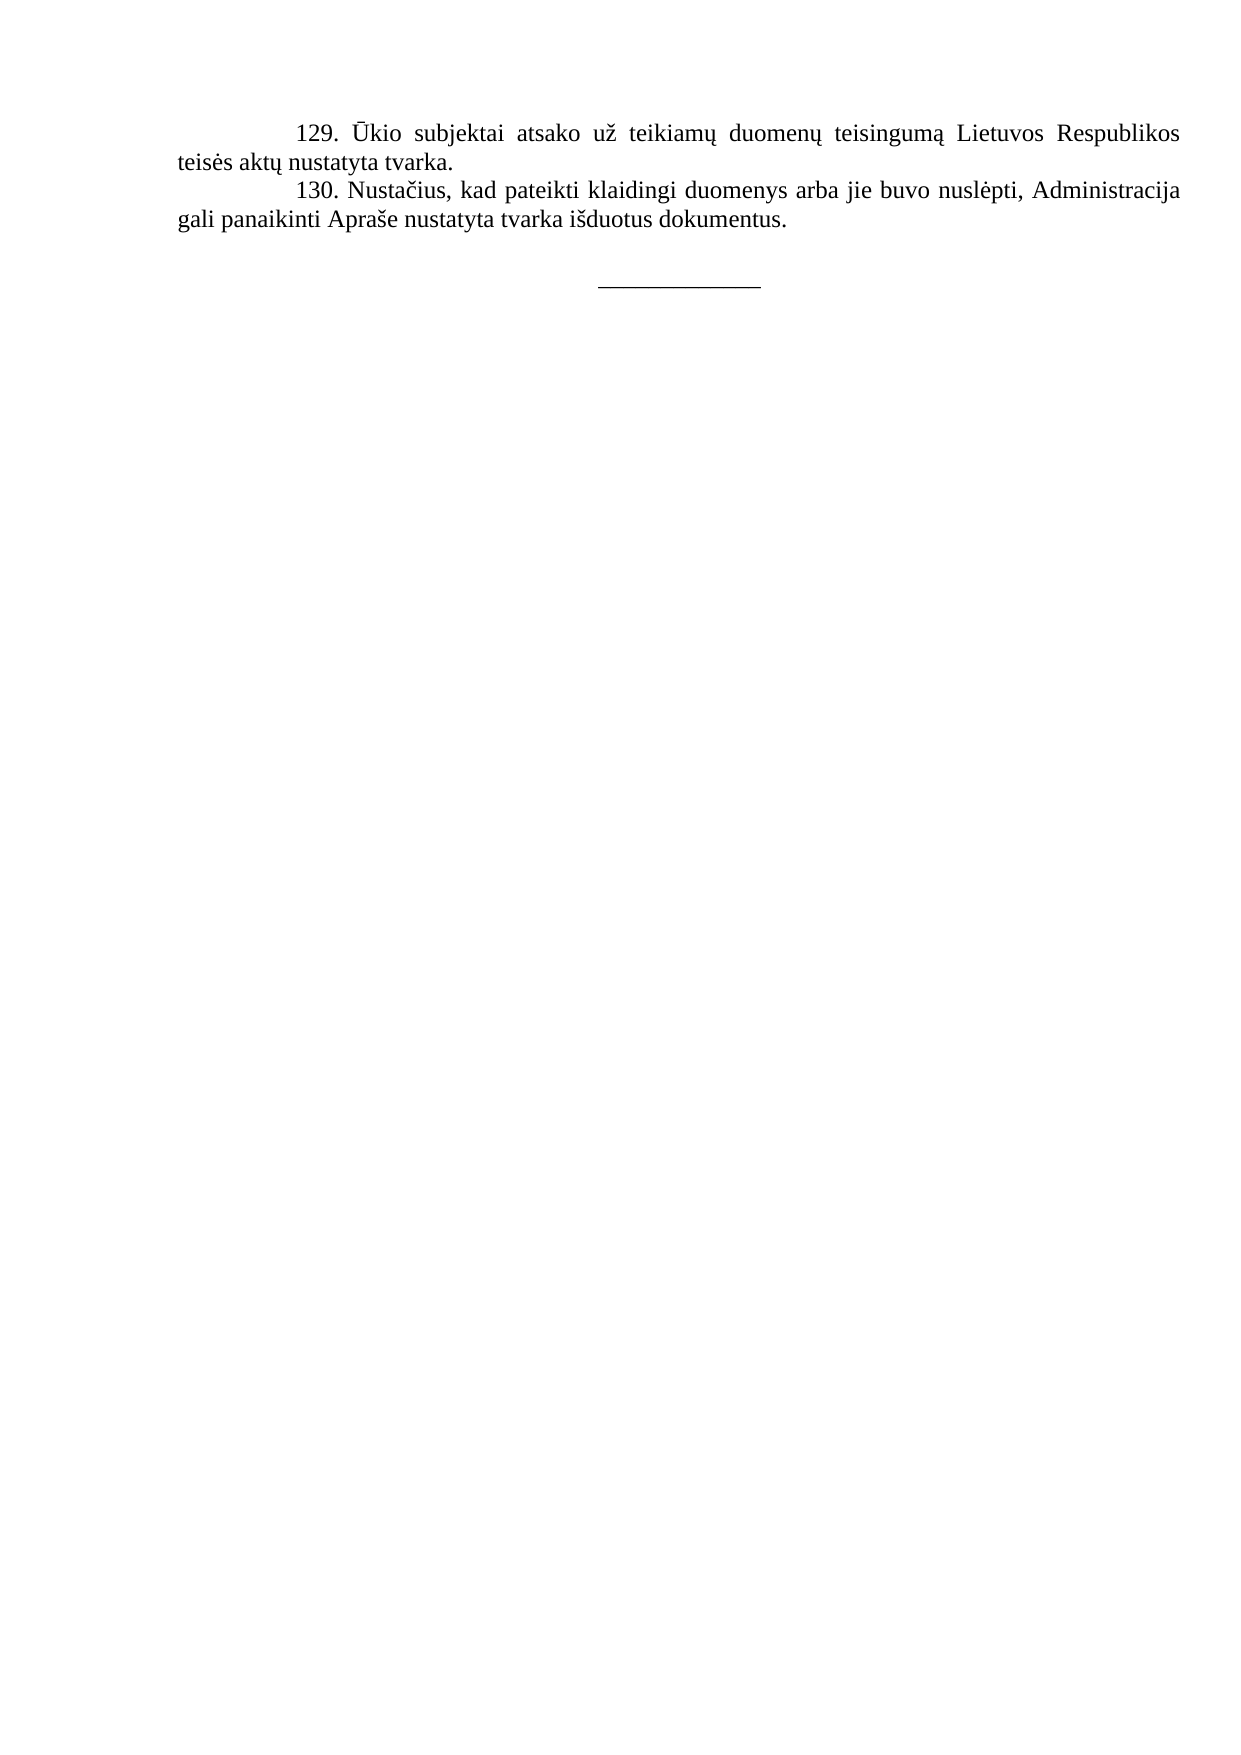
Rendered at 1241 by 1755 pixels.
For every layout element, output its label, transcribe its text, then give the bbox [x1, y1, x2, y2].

text 130. Nustačius, kad pateikti klaidingi duomenys arba jie buvo nuslėpti, Administracija gali panaikinti Apraše nustatyta tvarka išduotus dokumentus. [177, 176, 1181, 233]
text 129. Ūkio subjektai atsako už teikiamų duomenų teisingumą Lietuvos Respublikos teisės aktų nustatyta tvarka. [177, 118, 1181, 176]
text _____________ [177, 262, 1181, 291]
